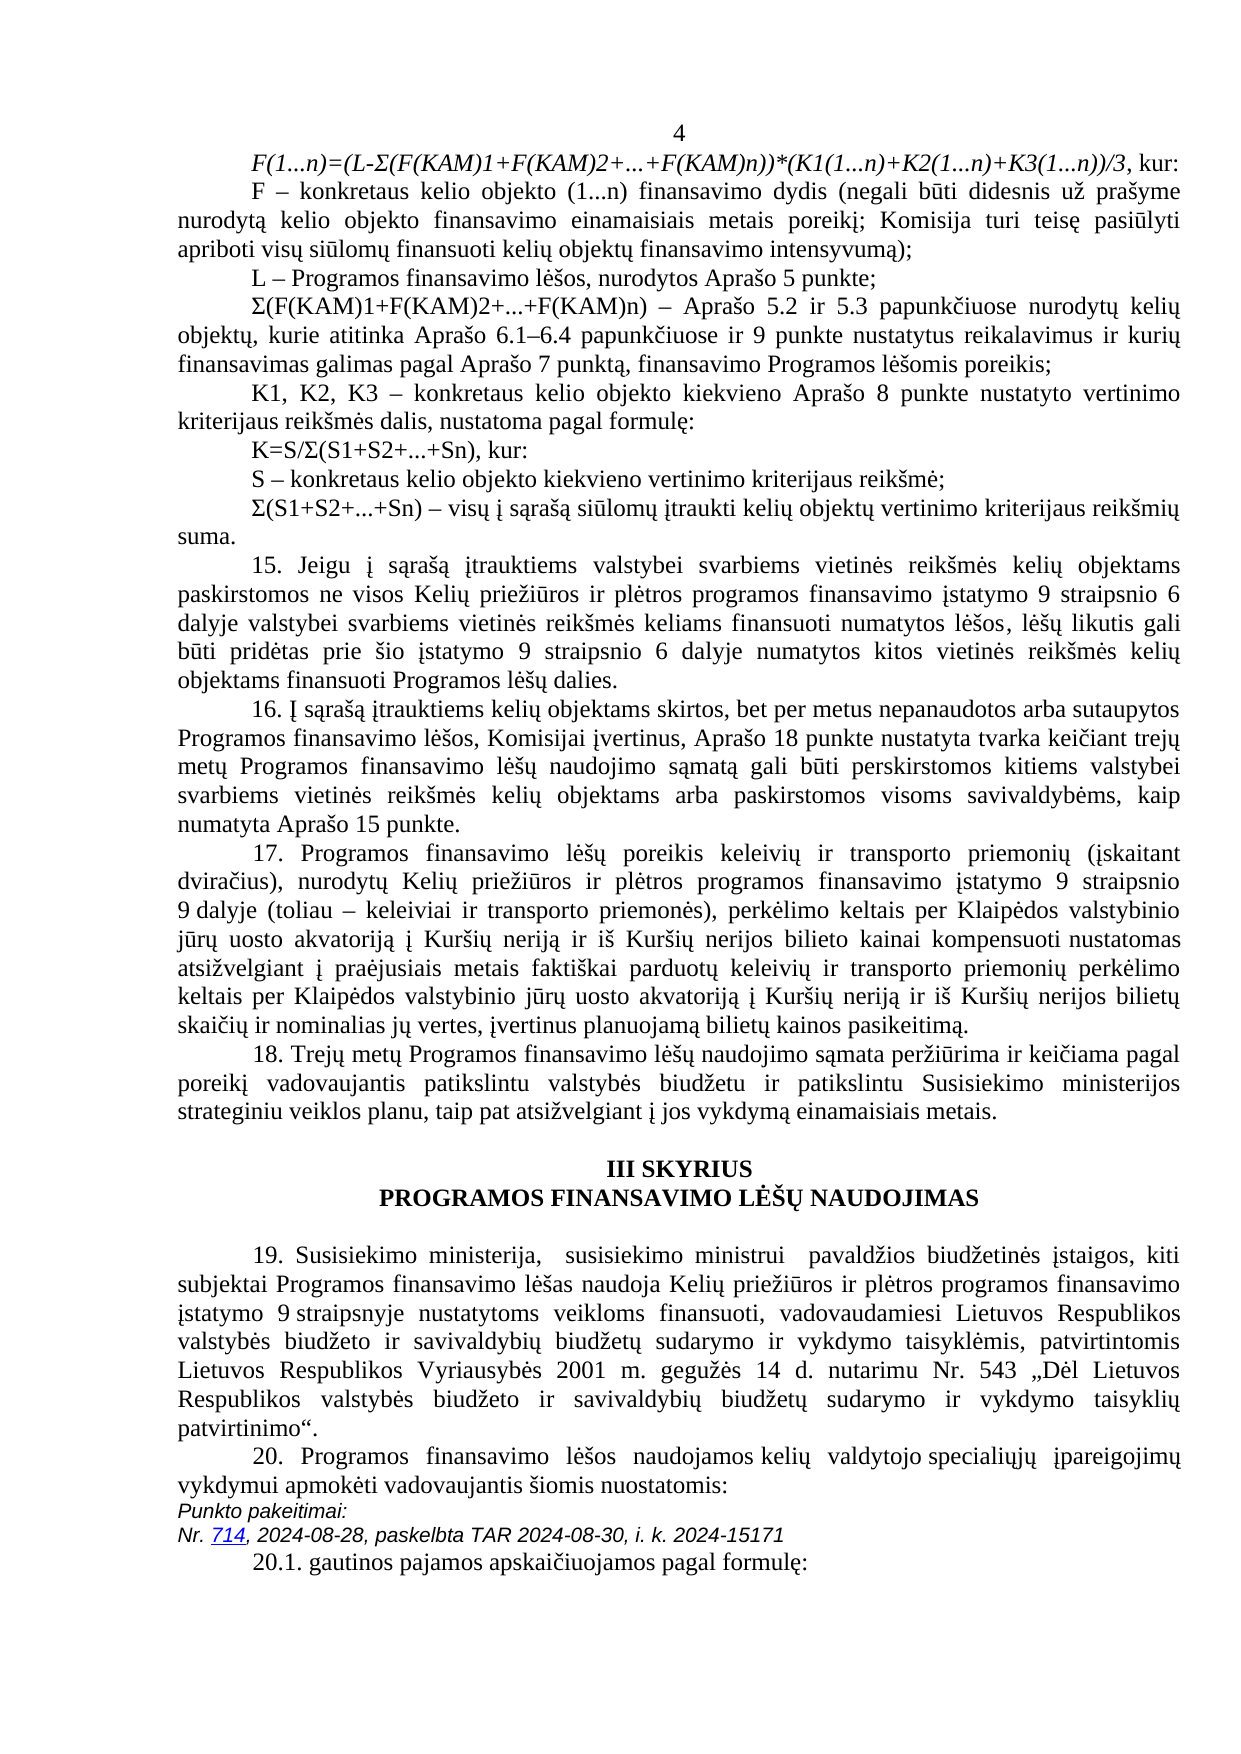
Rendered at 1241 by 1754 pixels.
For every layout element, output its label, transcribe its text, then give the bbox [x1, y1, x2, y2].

text F – konkretaus kelio objekto (1...n) finansavimo dydis (negali būti didesnis už prašyme nurodytą kelio objekto finansavimo einamaisiais metais poreikį; Komisija turi teisę pasiūlyti apriboti visų siūlomų finansuoti kelių objektų finansavimo intensyvumą); [177, 176, 1181, 263]
text L – Programos finansavimo lėšos, nurodytos Aprašo 5 punkte; [177, 263, 1181, 291]
text Σ(F(KAM)1+F(KAM)2+...+F(KAM)n) – Aprašo 5.2 ir 5.3 papunkčiuose nurodytų kelių objektų, kurie atitinka Aprašo 6.1–6.4 papunkčiuose ir 9 punkte nustatytus reikalavimus ir kurių finansavimas galimas pagal Aprašo 7 punktą, finansavimo Programos lėšomis poreikis; [177, 291, 1181, 378]
text III SKYRIUS [177, 1154, 1181, 1183]
text 18. Trejų metų Programos finansavimo lėšų naudojimo sąmata peržiūrima ir keičiama pagal poreikį vadovaujantis patikslintu valstybės biudžetu ir patikslintu Susisiekimo ministerijos strateginiu veiklos planu, taip pat atsižvelgiant į jos vykdymą einamaisiais metais. [177, 1039, 1181, 1125]
text Punkto pakeitimai: [177, 1499, 1181, 1523]
text 17. Programos finansavimo lėšų poreikis keleivių ir transporto priemonių (įskaitant dviračius), nurodytų Kelių priežiūros ir plėtros programos finansavimo įstatymo 9 straipsnio 9 dalyje (toliau – keleiviai ir transporto priemonės), perkėlimo keltais per Klaipėdos valstybinio jūrų uosto akvatoriją į Kuršių neriją ir iš Kuršių nerijos bilieto kainai kompensuoti nustatomas atsižvelgiant į praėjusiais metais faktiškai parduotų keleivių ir transporto priemonių perkėlimo keltais per Klaipėdos valstybinio jūrų uosto akvatoriją į Kuršių neriją ir iš Kuršių nerijos bilietų skaičių ir nominalias jų vertes, įvertinus planuojamą bilietų kainos pasikeitimą. [177, 838, 1181, 1039]
text Σ(S1+S2+...+Sn) – visų į sąrašą siūlomų įtraukti kelių objektų vertinimo kriterijaus reikšmių suma. [177, 493, 1181, 550]
text 16. Į sąrašą įtrauktiems kelių objektams skirtos, bet per metus nepanaudotos arba sutaupytos Programos finansavimo lėšos, Komisijai įvertinus, Aprašo 18 punkte nustatyta tvarka keičiant trejų metų Programos finansavimo lėšų naudojimo sąmatą gali būti perskirstomos kitiems valstybei svarbiems vietinės reikšmės kelių objektams arba paskirstomos visoms savivaldybėms, kaip numatyta Aprašo 15 punkte. [177, 694, 1181, 838]
text K1, K2, K3 – konkretaus kelio objekto kiekvieno Aprašo 8 punkte nustatyto vertinimo kriterijaus reikšmės dalis, nustatoma pagal formulę: [177, 378, 1181, 435]
text 19. Susisiekimo ministerija, susisiekimo ministrui pavaldžios biudžetinės įstaigos, kiti subjektai Programos finansavimo lėšas naudoja Kelių priežiūros ir plėtros programos finansavimo įstatymo 9 straipsnyje nustatytoms veikloms finansuoti, vadovaudamiesi Lietuvos Respublikos valstybės biudžeto ir savivaldybių biudžetų sudarymo ir vykdymo taisyklėmis, patvirtintomis Lietuvos Respublikos Vyriausybės 2001 m. gegužės 14 d. nutarimu Nr. 543 „Dėl Lietuvos Respublikos valstybės biudžeto ir savivaldybių biudžetų sudarymo ir vykdymo taisyklių patvirtinimo“. [177, 1240, 1181, 1441]
text 20.1. gautinos pajamos apskaičiuojamos pagal formulę: [177, 1547, 1181, 1576]
text S – konkretaus kelio objekto kiekvieno vertinimo kriterijaus reikšmė; [177, 464, 1181, 493]
text Nr. 714, 2024-08-28, paskelbta TAR 2024-08-30, i. k. 2024-15171 [177, 1523, 1181, 1547]
text PROGRAMOS FINANSAVIMO LĖŠŲ NAUDOJIMAS [177, 1183, 1181, 1211]
text 20. Programos finansavimo lėšos naudojamos kelių valdytojo specialiųjų įpareigojimų vykdymui apmokėti vadovaujantis šiomis nuostatomis: [177, 1441, 1181, 1499]
text K=S/Σ(S1+S2+...+Sn), kur: [177, 435, 1181, 464]
text 15. Jeigu į sąrašą įtrauktiems valstybei svarbiems vietinės reikšmės kelių objektams paskirstomos ne visos Kelių priežiūros ir plėtros programos finansavimo įstatymo 9 straipsnio 6 dalyje valstybei svarbiems vietinės reikšmės keliams finansuoti numatytos lėšos, lėšų likutis gali būti pridėtas prie šio įstatymo 9 straipsnio 6 dalyje numatytos kitos vietinės reikšmės kelių objektams finansuoti Programos lėšų dalies. [177, 550, 1181, 694]
text F(1...n)=(L-Σ(F(KAM)1+F(KAM)2+...+F(KAM)n))*(K1(1...n)+K2(1...n)+K3(1...n))/3, kur: [177, 148, 1181, 176]
